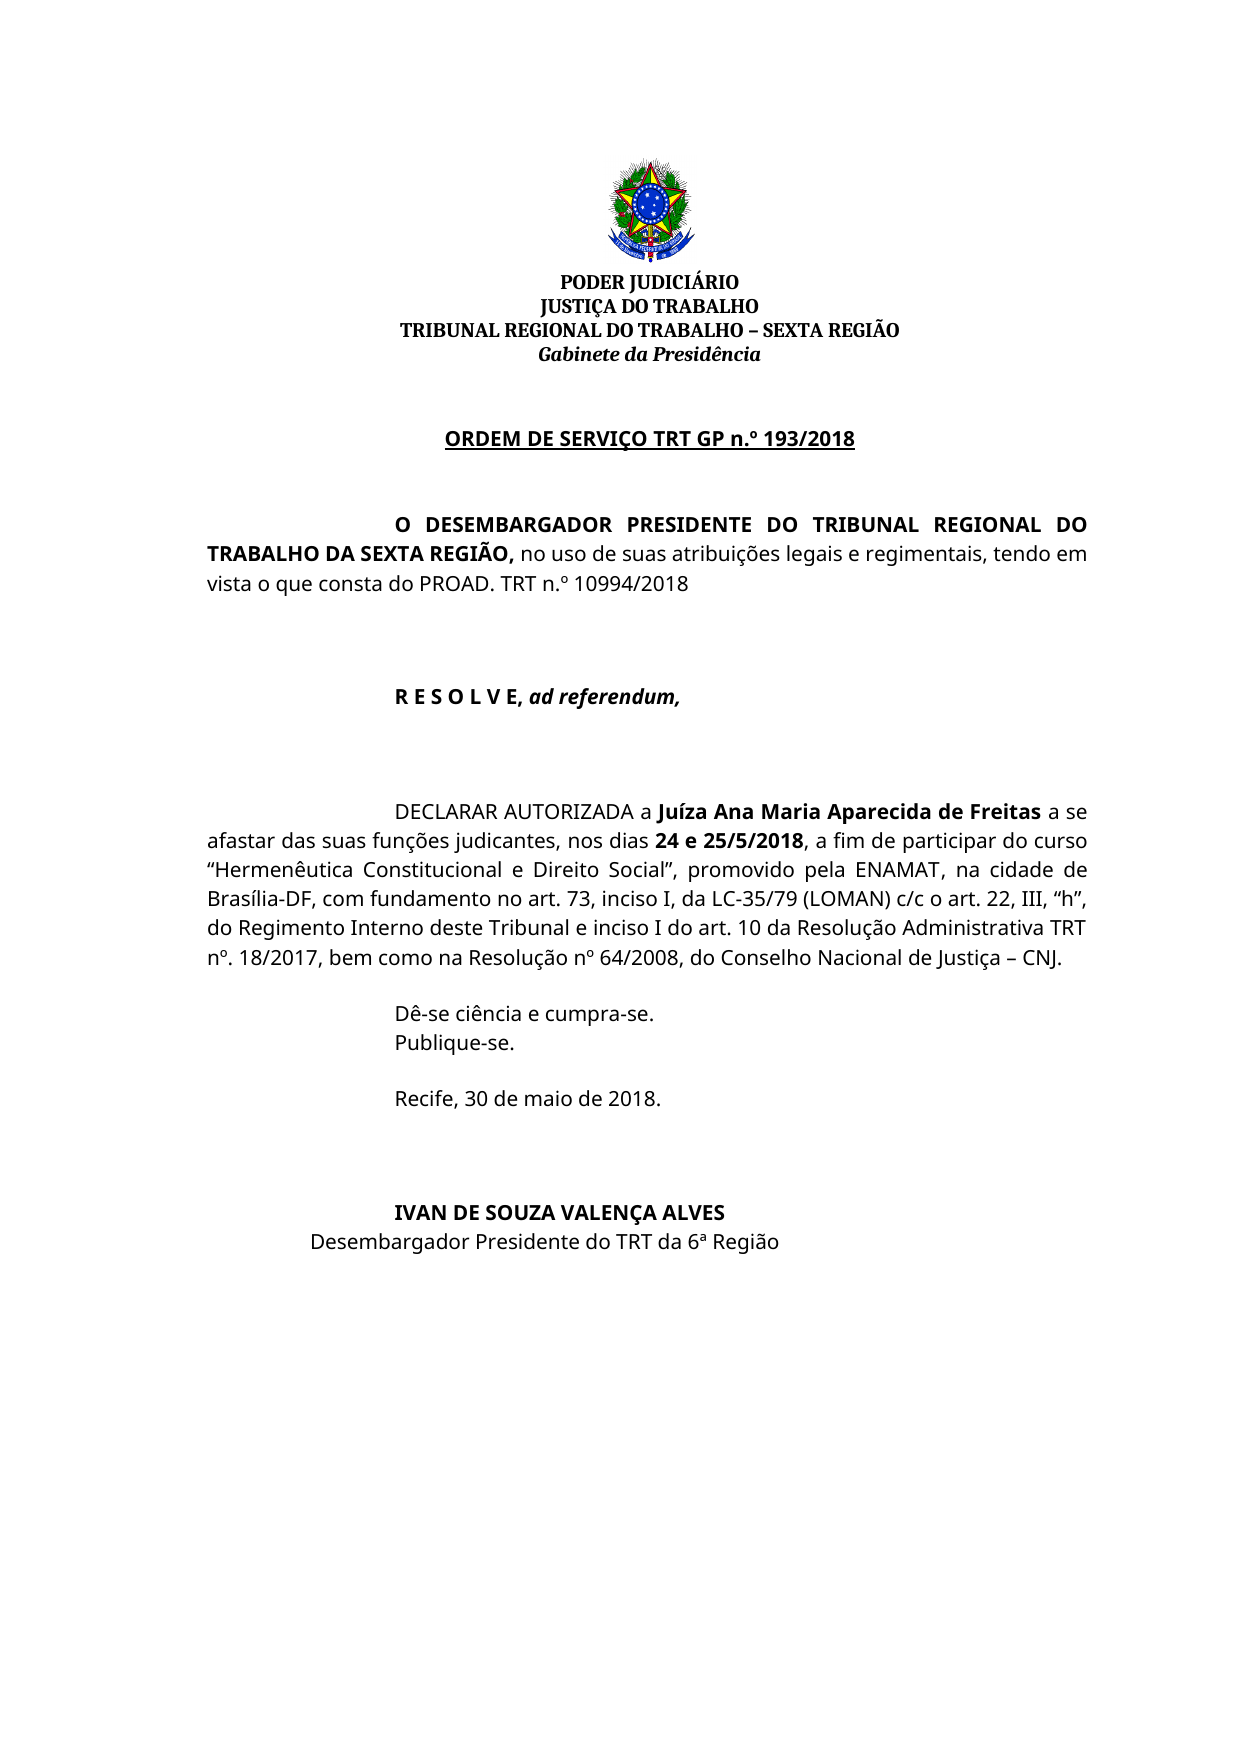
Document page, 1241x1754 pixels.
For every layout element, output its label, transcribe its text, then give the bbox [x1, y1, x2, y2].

text O DESEMBARGADOR PRESIDENTE DO TRIBUNAL REGIONAL DO TRABALHO DA SEXTA REGIÃO, no uso de suas atribuições legais e regimentais, tendo em vista o que consta do PROAD. TRT n.º 10994/2018 [207, 509, 1088, 597]
text Dê-se ciência e cumpra-se. [207, 999, 1092, 1028]
text ORDEM DE SERVIÇO TRT GP n.º 193/2018 [207, 424, 1092, 452]
text Gabinete da Presidência [207, 343, 1092, 367]
text DECLARAR AUTORIZADA a Juíza Ana Maria Aparecida de Freitas a se afastar das suas funções judicantes, nos dias 24 e 25/5/2018, a fim de participar do curso “Hermenêutica Constitucional e Direito Social”, promovido pela ENAMAT, na cidade de Brasília-DF, com fundamento no art. 73, inciso I, da LC-35/79 (LOMAN) c/c o art. 22, III, “h”, do Regimento Interno deste Tribunal e inciso I do art. 10 da Resolução Administrativa TRT nº. 18/2017, bem como na Resolução nº 64/2008, do Conselho Nacional de Justiça – CNJ. [207, 796, 1088, 971]
text Publique-se. [207, 1028, 1092, 1056]
text PODER JUDICIÁRIO [207, 271, 1092, 295]
text Desembargador Presidente do TRT da 6ª Região [207, 1227, 1002, 1255]
text Recife, 30 de maio de 2018. [207, 1084, 1092, 1113]
text R E S O L V E, ad referendum, [207, 682, 1092, 711]
text IVAN DE SOUZA VALENÇA ALVES [207, 1198, 1002, 1227]
text JUSTIÇA DO TRABALHO [207, 295, 1092, 319]
picture [603, 155, 697, 264]
text TRIBUNAL REGIONAL DO TRABALHO – SEXTA REGIÃO [207, 319, 1092, 343]
